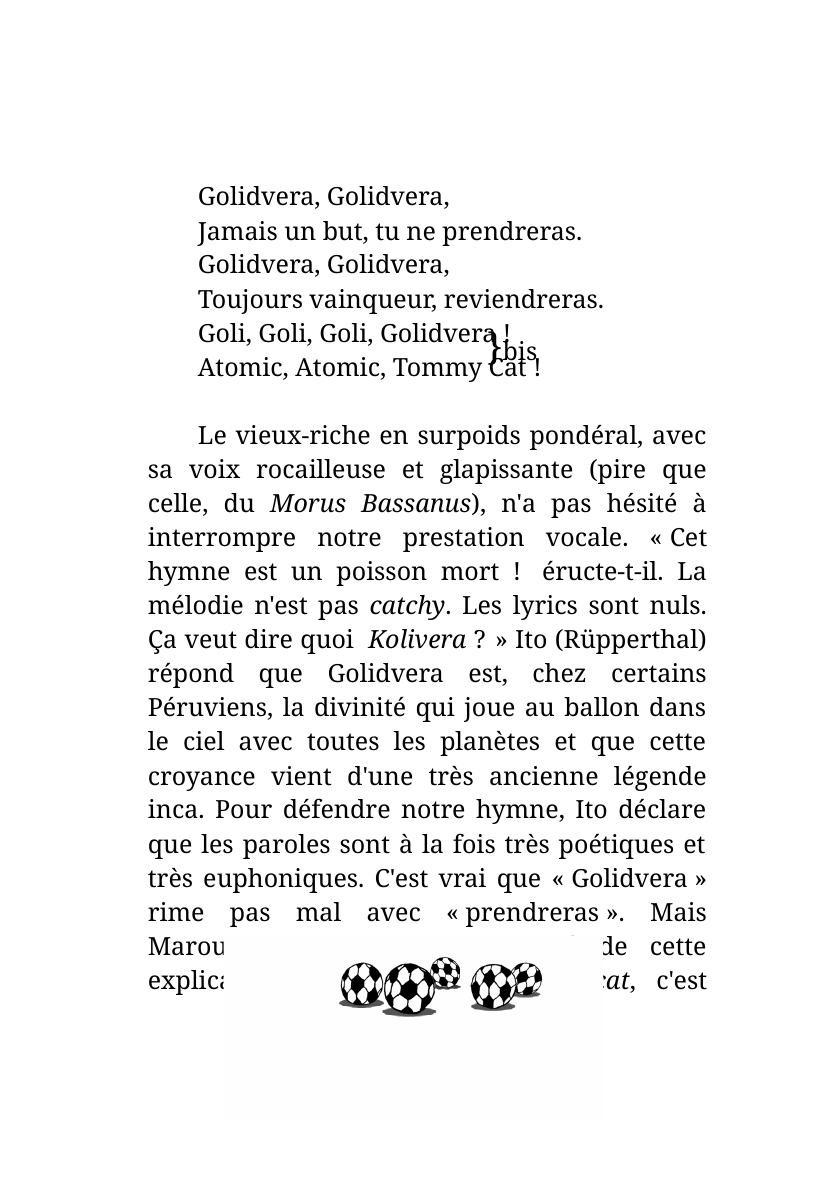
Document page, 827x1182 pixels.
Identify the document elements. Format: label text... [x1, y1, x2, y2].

picture [223, 936, 604, 1121]
text Atomic, Atomic, Tommy Cat ! [148, 349, 707, 383]
text Le vieux-riche en surpoids pondéral, avec sa voix rocailleuse et glapissante (pire que celle, du Morus Bassanus), n'a pas hésité à interrompre notre prestation vocale. « Cet hymne est un poisson mort ! éructe-t-il. La mélodie n'est pas catchy. Les lyrics sont nuls. Ça veut dire quoi Kolivera ? » Ito (Rüpperthal) répond que Golidvera est, chez certains Péruviens, la divinité qui joue au ballon dans le ciel avec toutes les planètes et que cette croyance vient d'une très ancienne légende inca. Pour défendre notre hymne, Ito déclare que les paroles sont à la fois très poétiques et très euphoniques. C'est vrai que « Golidvera » rime pas mal avec « prendreras ». Mais Marouani ne s'est pas contenté de cette explication. « Et à la fin, Tommycat, c'est [148, 417, 707, 997]
text Toujours vainqueur, reviendreras. [148, 281, 707, 315]
text Jamais un but, tu ne prendreras. [148, 213, 707, 247]
text Golidvera, Golidvera, [148, 179, 707, 213]
text Golidvera, Golidvera, [148, 247, 707, 281]
text Goli, Goli, Goli, Golidvera ! [148, 315, 707, 349]
